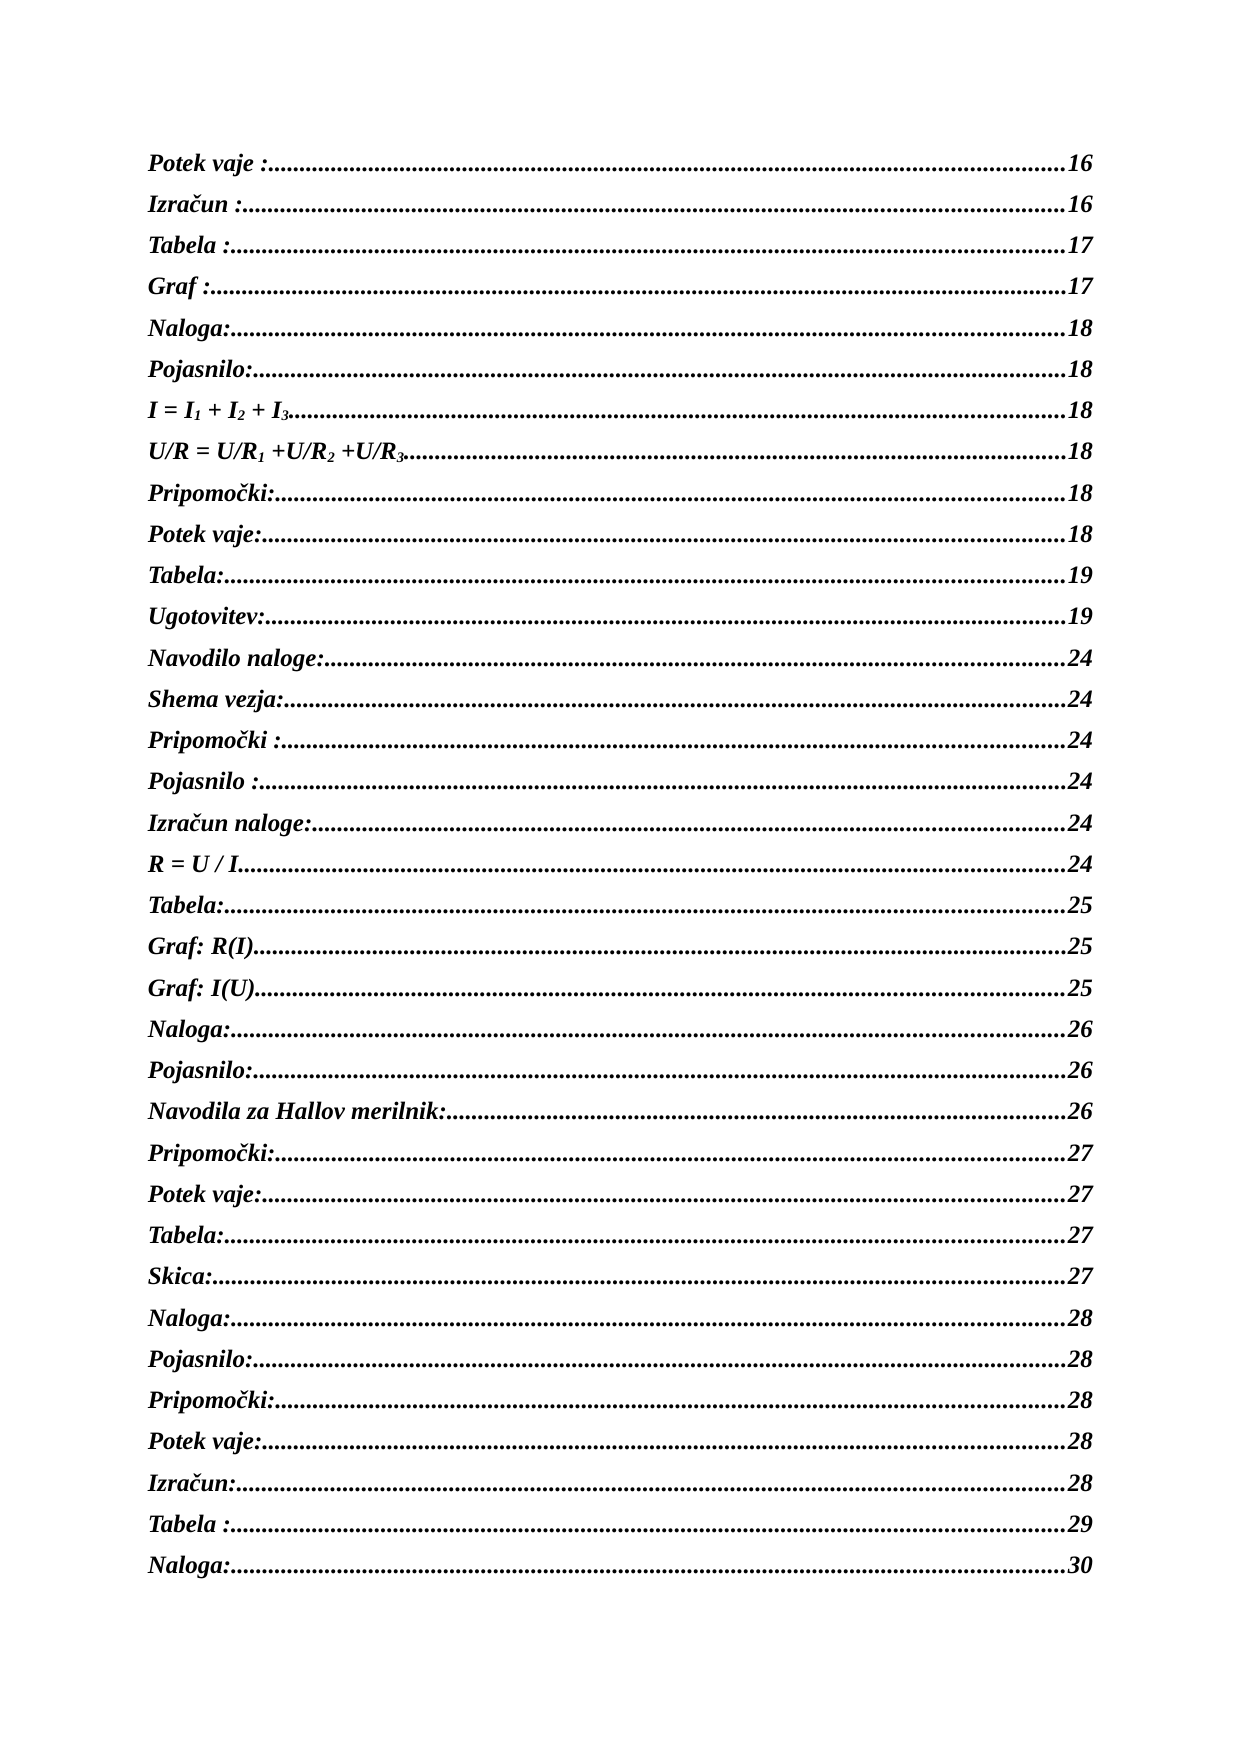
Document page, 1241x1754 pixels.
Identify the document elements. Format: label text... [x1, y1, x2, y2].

text Naloga: 28 [148, 1303, 1093, 1331]
text Tabela: 19 [148, 560, 1093, 589]
text Graf : 17 [148, 271, 1093, 300]
text U/R = U/R1 +U/R2 +U/R3 18 [148, 436, 1093, 465]
text Potek vaje: 28 [148, 1426, 1093, 1455]
text Pripomočki: 27 [148, 1138, 1093, 1166]
text Pojasnilo : 24 [148, 766, 1093, 795]
text Navodila za Hallov merilnik: 26 [148, 1096, 1093, 1125]
text Pojasnilo: 18 [148, 354, 1093, 383]
text Pojasnilo: 26 [148, 1055, 1093, 1084]
text Naloga: 18 [148, 313, 1093, 341]
text Graf: R(I) 25 [148, 931, 1093, 960]
text Potek vaje: 27 [148, 1179, 1093, 1208]
text Tabela : 17 [148, 230, 1093, 259]
text Navodilo naloge: 24 [148, 643, 1093, 671]
text Izračun naloge: 24 [148, 808, 1093, 836]
text Tabela: 27 [148, 1220, 1093, 1249]
text Izračun: 28 [148, 1468, 1093, 1496]
text Izračun : 16 [148, 189, 1093, 218]
text Graf: I(U) 25 [148, 973, 1093, 1001]
text Pripomočki: 28 [148, 1385, 1093, 1414]
text Pripomočki : 24 [148, 725, 1093, 754]
text Potek vaje : 16 [148, 148, 1093, 176]
text Skica: 27 [148, 1261, 1093, 1290]
text Tabela : 29 [148, 1509, 1093, 1538]
text Tabela: 25 [148, 890, 1093, 919]
text Naloga: 26 [148, 1014, 1093, 1043]
text Pripomočki: 18 [148, 478, 1093, 506]
text Shema vezja: 24 [148, 684, 1093, 713]
text Ugotovitev: 19 [148, 601, 1093, 630]
text Pojasnilo: 28 [148, 1344, 1093, 1373]
text I = I1 + I2 + I3 18 [148, 395, 1093, 424]
text Potek vaje: 18 [148, 519, 1093, 548]
text Naloga: 30 [148, 1550, 1093, 1579]
text R = U / I 24 [148, 849, 1093, 878]
